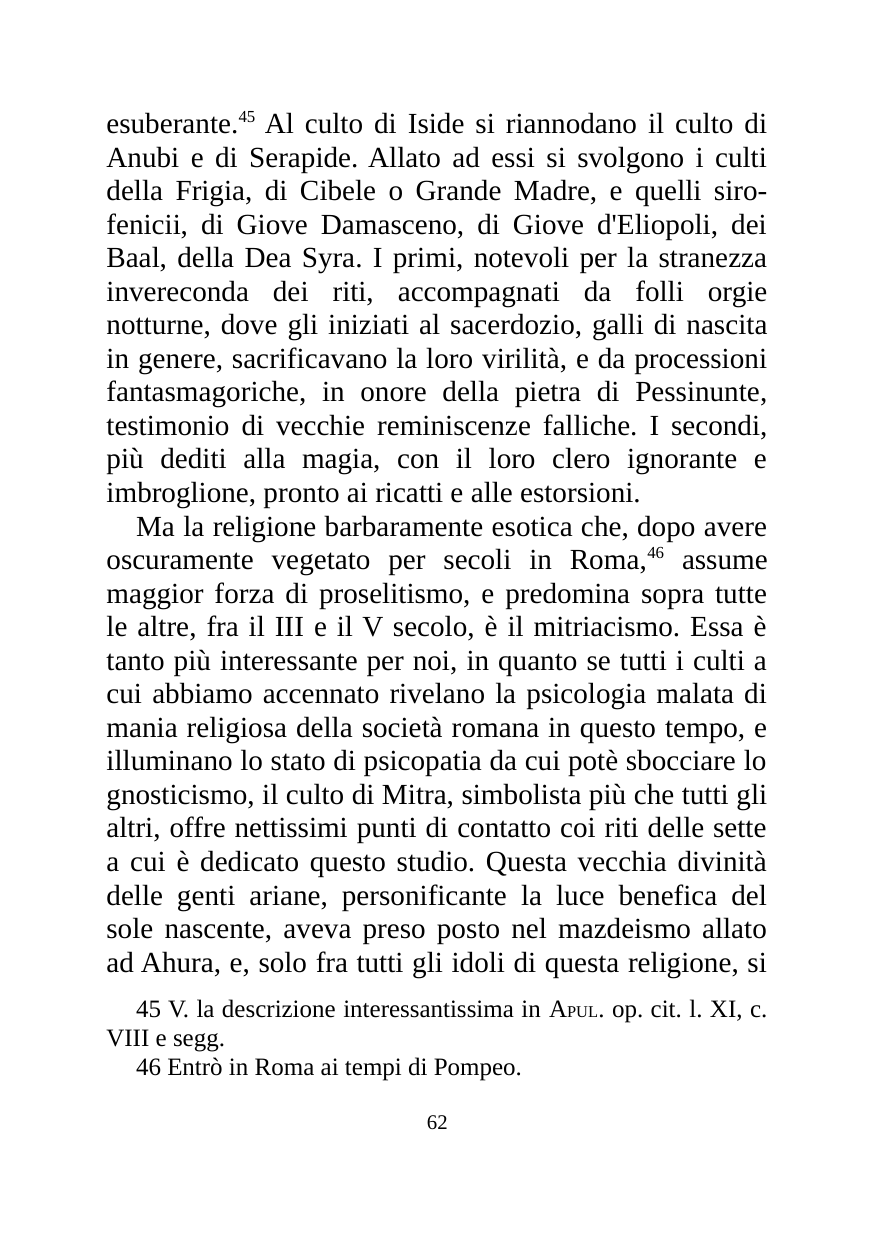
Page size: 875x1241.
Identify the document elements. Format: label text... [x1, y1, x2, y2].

text V. la descrizione interessantissima in Apul. op. cit. l. XI, c. VIII e segg. [106, 994, 768, 1052]
text Il più diffuso, il più avidamente ricercato fra i culti orientali, sullo scorcio del II secolo, è quello d'Iside. E se ne capisce la ragione: Iside riassumeva in sè gli attributi di parecchie vecchie divinità indigene: Giunone, Cerere, Proserpina, Venere. Essa personifica il principio recondito della vita universale, la fecondità persistente: ad essa, le donne erano particolarmente devote. In tutti i paesi dispersi intorno al bacino del Mediterraneo essa proteggeva il traffico, e vigilava i difficili viaggi di mare: i suoi templi rigurgitavano di voti, deposti dalle promesse dei marinai. Il culto d'Iside aveva qualcosa di solenne e di rituale, capace di esercitare un'efficacia profonda sugli spiriti: esso era esercitato due volte al giorno da un clero numeroso. Al mattino, non a pena le porte del tempio si aprivano, il velo bianco, che ricopriva la statua della dea, era tolto. I fedeli si avvicinavano per recitare le loro preghiere mattutine; il sacerdote, con la testa rasa compiva il giro degli altari, celebrava un sacrificio, compieva i riti misteriosi con le preghiere d'uso, e versava da un vaso sacro l'acqua attinta a una fontana segreta. Durante l'anno, a primavera e ad autunno, nelle due epoche cioè della inaugurazione e della chiusura della stagione dei viaggi, si celebravano feste solenni, pregne di significato naturalistico, iniziantisi con manifestazioni eccessive di dolore, simbolo di lavoro e di sforzo, e terminanti fra i gridi di gioia, di vittoria, di benessere esuberante. Al culto di Iside si riannodano il culto di Anubi e di Serapide. Allato ad essi si svolgono i culti della Frigia, di Cibele o Grande Madre, e quelli siro-fenicii, di Giove Damasceno, di Giove d'Eliopoli, dei Baal, della Dea Syra. I primi, notevoli per la stranezza invereconda dei riti, accompagnati da folli orgie notturne, dove gli iniziati al sacerdozio, galli di nascita in genere, sacrificavano la loro virilità, e da processioni fantasmagoriche, in onore della pietra di Pessinunte, testimonio di vecchie reminiscenze falliche. I secondi, più dediti alla magia, con il loro clero ignorante e imbroglione, pronto ai ricatti e alle estorsioni. [106, 106, 768, 509]
text Ma la religione barbaramente esotica che, dopo avere oscuramente vegetato per secoli in Roma, assume maggior forza di proselitismo, e predomina sopra tutte le altre, fra il III e il V secolo, è il mitriacismo. Essa è tanto più interessante per noi, in quanto se tutti i culti a cui abbiamo accennato rivelano la psicologia malata di mania religiosa della società romana in questo tempo, e illuminano lo stato di psicopatia da cui potè sbocciare lo gnosticismo, il culto di Mitra, simbolista più che tutti gli altri, offre nettissimi punti di contatto coi riti delle sette a cui è dedicato questo studio. Questa vecchia divinità delle genti ariane, personificante la luce benefica del sole nascente, aveva preso posto nel mazdeismo allato ad Ahura, e, solo fra tutti gli idoli di questa religione, si [106, 509, 768, 978]
text Entrò in Roma ai tempi di Pompeo. [106, 1052, 768, 1080]
